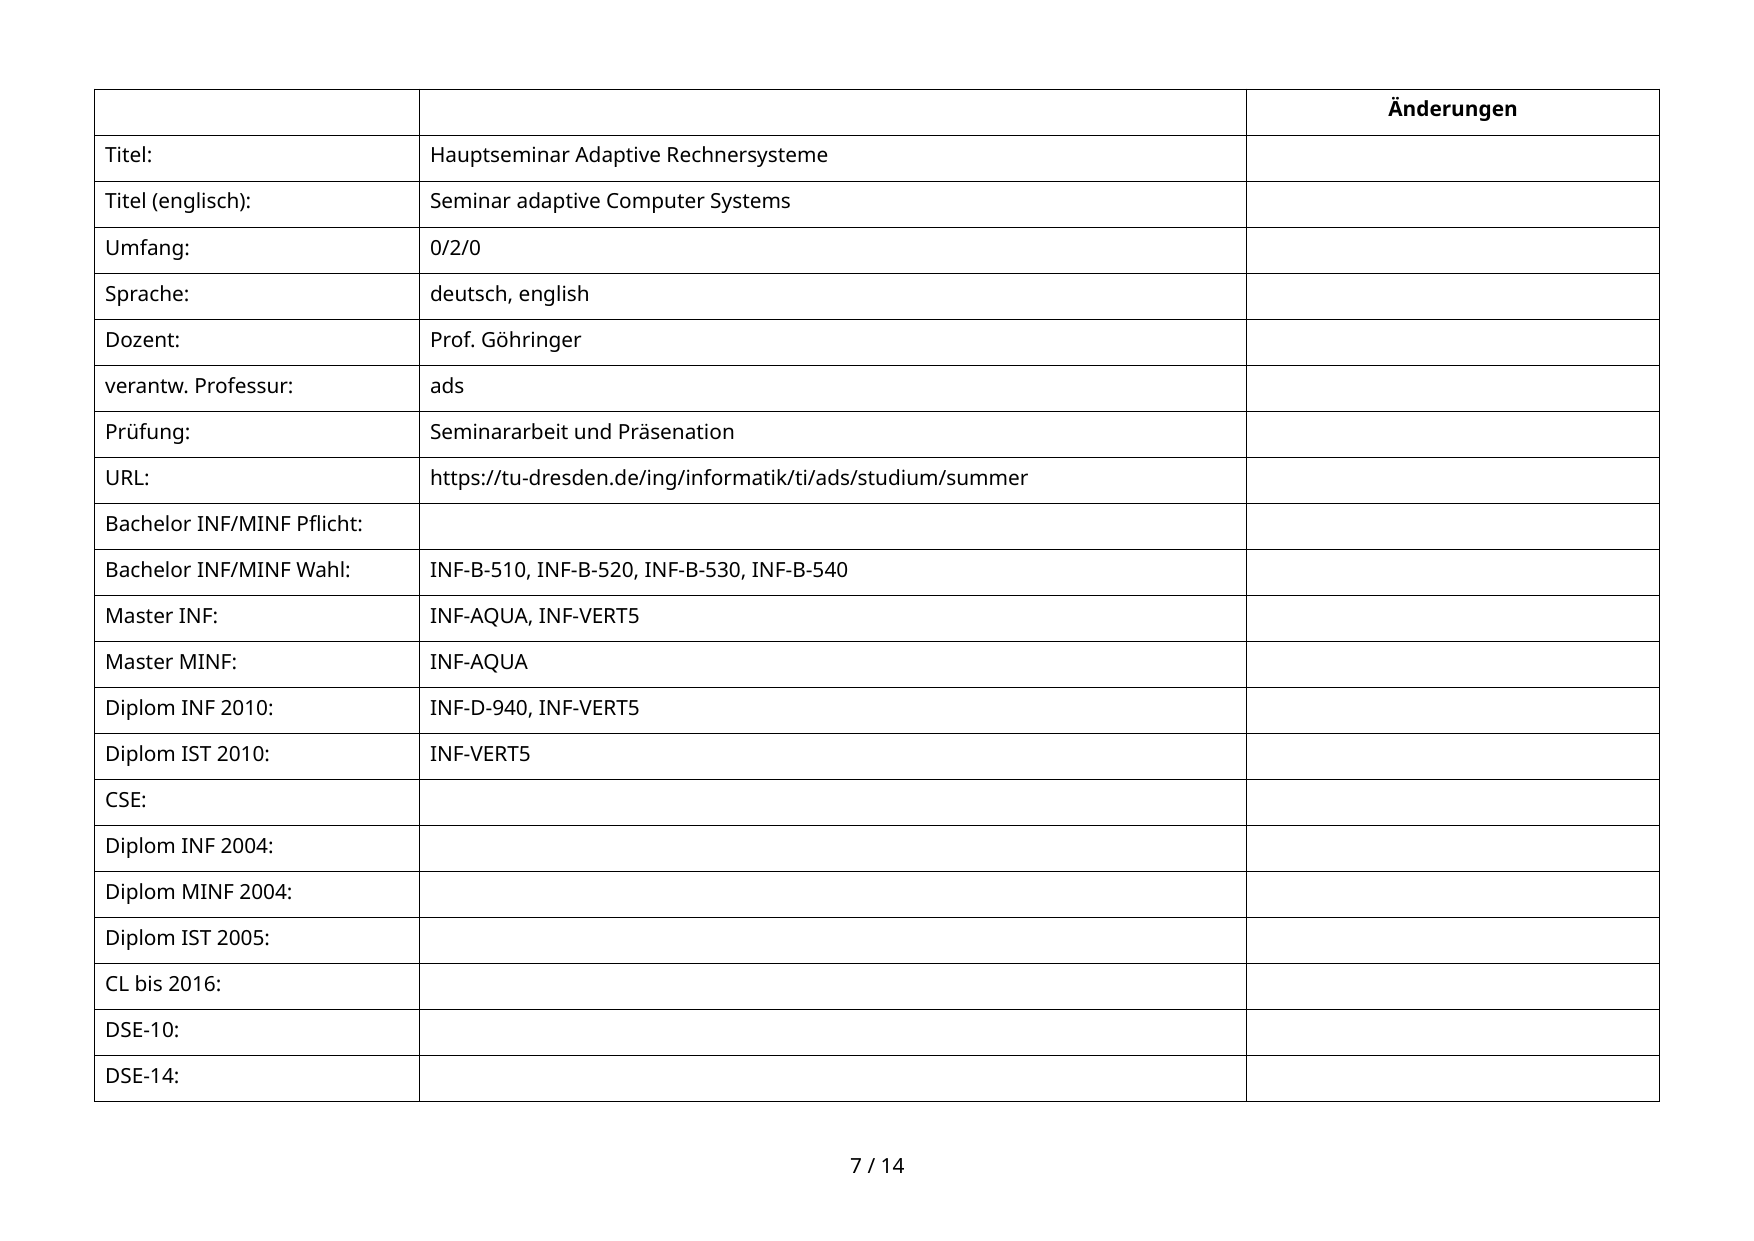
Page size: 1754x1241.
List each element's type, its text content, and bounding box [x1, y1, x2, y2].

table_cell Bachelor INF/MINF Pflicht: [95, 504, 419, 549]
table_cell Diplom INF 2010: [95, 688, 419, 733]
table_cell Sprache: [95, 274, 419, 319]
table_header Änderungen [1247, 90, 1659, 134]
table_cell [1247, 1056, 1659, 1101]
table_cell [420, 1056, 1246, 1101]
table_cell Hauptseminar Adaptive Rechnersysteme [420, 136, 1246, 181]
table_cell [1247, 918, 1659, 963]
table_cell [420, 872, 1246, 917]
table_cell INF-B-510, INF-B-520, INF-B-530, INF-B-540 [420, 550, 1246, 595]
table_cell [1247, 320, 1659, 365]
table_cell [1247, 412, 1659, 457]
table_cell Prüfung: [95, 412, 419, 457]
table_cell [1247, 872, 1659, 917]
table_cell Diplom INF 2004: [95, 826, 419, 871]
table_cell Diplom MINF 2004: [95, 872, 419, 917]
table_cell [420, 504, 1246, 549]
table_cell CSE: [95, 780, 419, 825]
table_cell Diplom IST 2005: [95, 918, 419, 963]
table_cell INF-AQUA [420, 642, 1246, 687]
table_cell [420, 826, 1246, 871]
table_cell [1247, 734, 1659, 779]
table_cell [420, 1010, 1246, 1055]
table_cell deutsch, english [420, 274, 1246, 319]
table_cell [1247, 366, 1659, 411]
table_cell DSE-14: [95, 1056, 419, 1101]
table_cell [1247, 642, 1659, 687]
table_cell [1247, 688, 1659, 733]
table_cell Bachelor INF/MINF Wahl: [95, 550, 419, 595]
table_cell [1247, 136, 1659, 181]
table_cell [1247, 964, 1659, 1009]
table_cell Prof. Göhringer [420, 320, 1246, 365]
table_cell Seminararbeit und Präsenation [420, 412, 1246, 457]
table_cell [1247, 780, 1659, 825]
table_cell URL: [95, 458, 419, 503]
table_cell CL bis 2016: [95, 964, 419, 1009]
table_cell [420, 964, 1246, 1009]
table_cell Master INF: [95, 596, 419, 641]
table_cell INF-AQUA, INF-VERT5 [420, 596, 1246, 641]
table_cell ads [420, 366, 1246, 411]
table_cell [1247, 550, 1659, 595]
table_cell Dozent: [95, 320, 419, 365]
table_cell [1247, 228, 1659, 273]
table_cell verantw. Professur: [95, 366, 419, 411]
table_cell [1247, 274, 1659, 319]
table_header [420, 90, 1246, 134]
table_header [95, 90, 419, 134]
table_cell Seminar adaptive Computer Systems [420, 182, 1246, 227]
table_cell [1247, 596, 1659, 641]
table_cell [1247, 826, 1659, 871]
table_cell 0/2/0 [420, 228, 1246, 273]
table_cell Umfang: [95, 228, 419, 273]
table_cell Titel: [95, 136, 419, 181]
table_cell [1247, 1010, 1659, 1055]
table_cell DSE-10: [95, 1010, 419, 1055]
table_cell Diplom IST 2010: [95, 734, 419, 779]
table_cell Master MINF: [95, 642, 419, 687]
table_cell https://tu-dresden.de/ing/informatik/ti/ads/studium/summer [420, 458, 1246, 503]
table_cell [420, 780, 1246, 825]
table_cell [1247, 182, 1659, 227]
table_cell Titel (englisch): [95, 182, 419, 227]
table_cell INF-D-940, INF-VERT5 [420, 688, 1246, 733]
table_cell [1247, 504, 1659, 549]
table_cell [420, 918, 1246, 963]
table_cell [1247, 458, 1659, 503]
table_cell INF-VERT5 [420, 734, 1246, 779]
